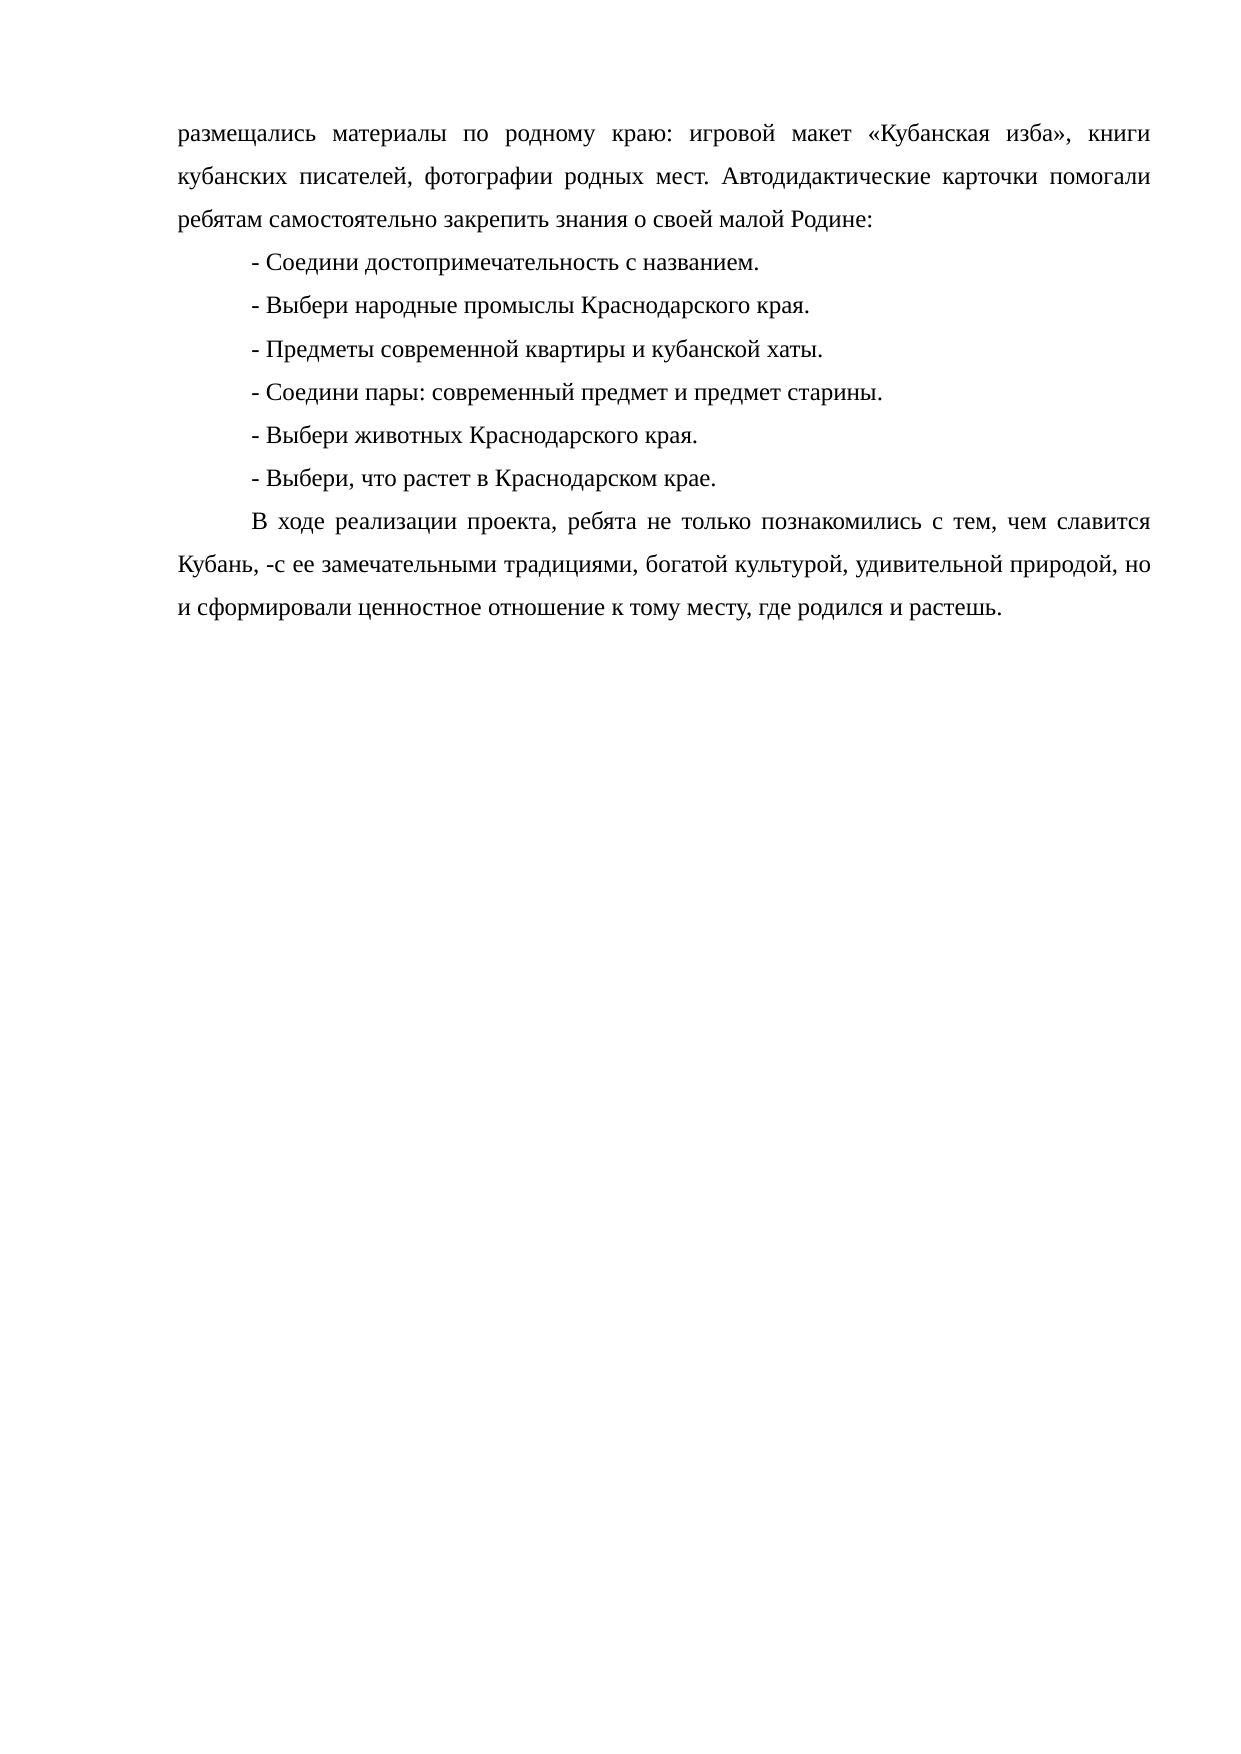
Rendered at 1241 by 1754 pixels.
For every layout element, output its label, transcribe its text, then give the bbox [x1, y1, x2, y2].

text - Выбери, что растет в Краснодарском крае. [177, 463, 1152, 492]
text В ходе реализации проекта, ребята не только познакомились с тем, чем славится Кубань, -с ее замечательными традициями, богатой культурой, удивительной природой, но и сформировали ценностное отношение к тому месту, где родился и растешь. [177, 506, 1152, 621]
text - Соедини пары: современный предмет и предмет старины. [177, 377, 1152, 406]
text - Выбери народные промыслы Краснодарского края. [177, 291, 1152, 319]
text - Соедини достопримечательность с названием. [177, 247, 1152, 276]
text - Выбери животных Краснодарского края. [177, 420, 1152, 449]
text - Предметы современной квартиры и кубанской хаты. [177, 334, 1152, 362]
text размещались материалы по родному краю: игровой макет «Кубанская изба», книги кубанских писателей, фотографии родных мест. Автодидактические карточки помогали ребятам самостоятельно закрепить знания о своей малой Родине: [177, 118, 1152, 233]
